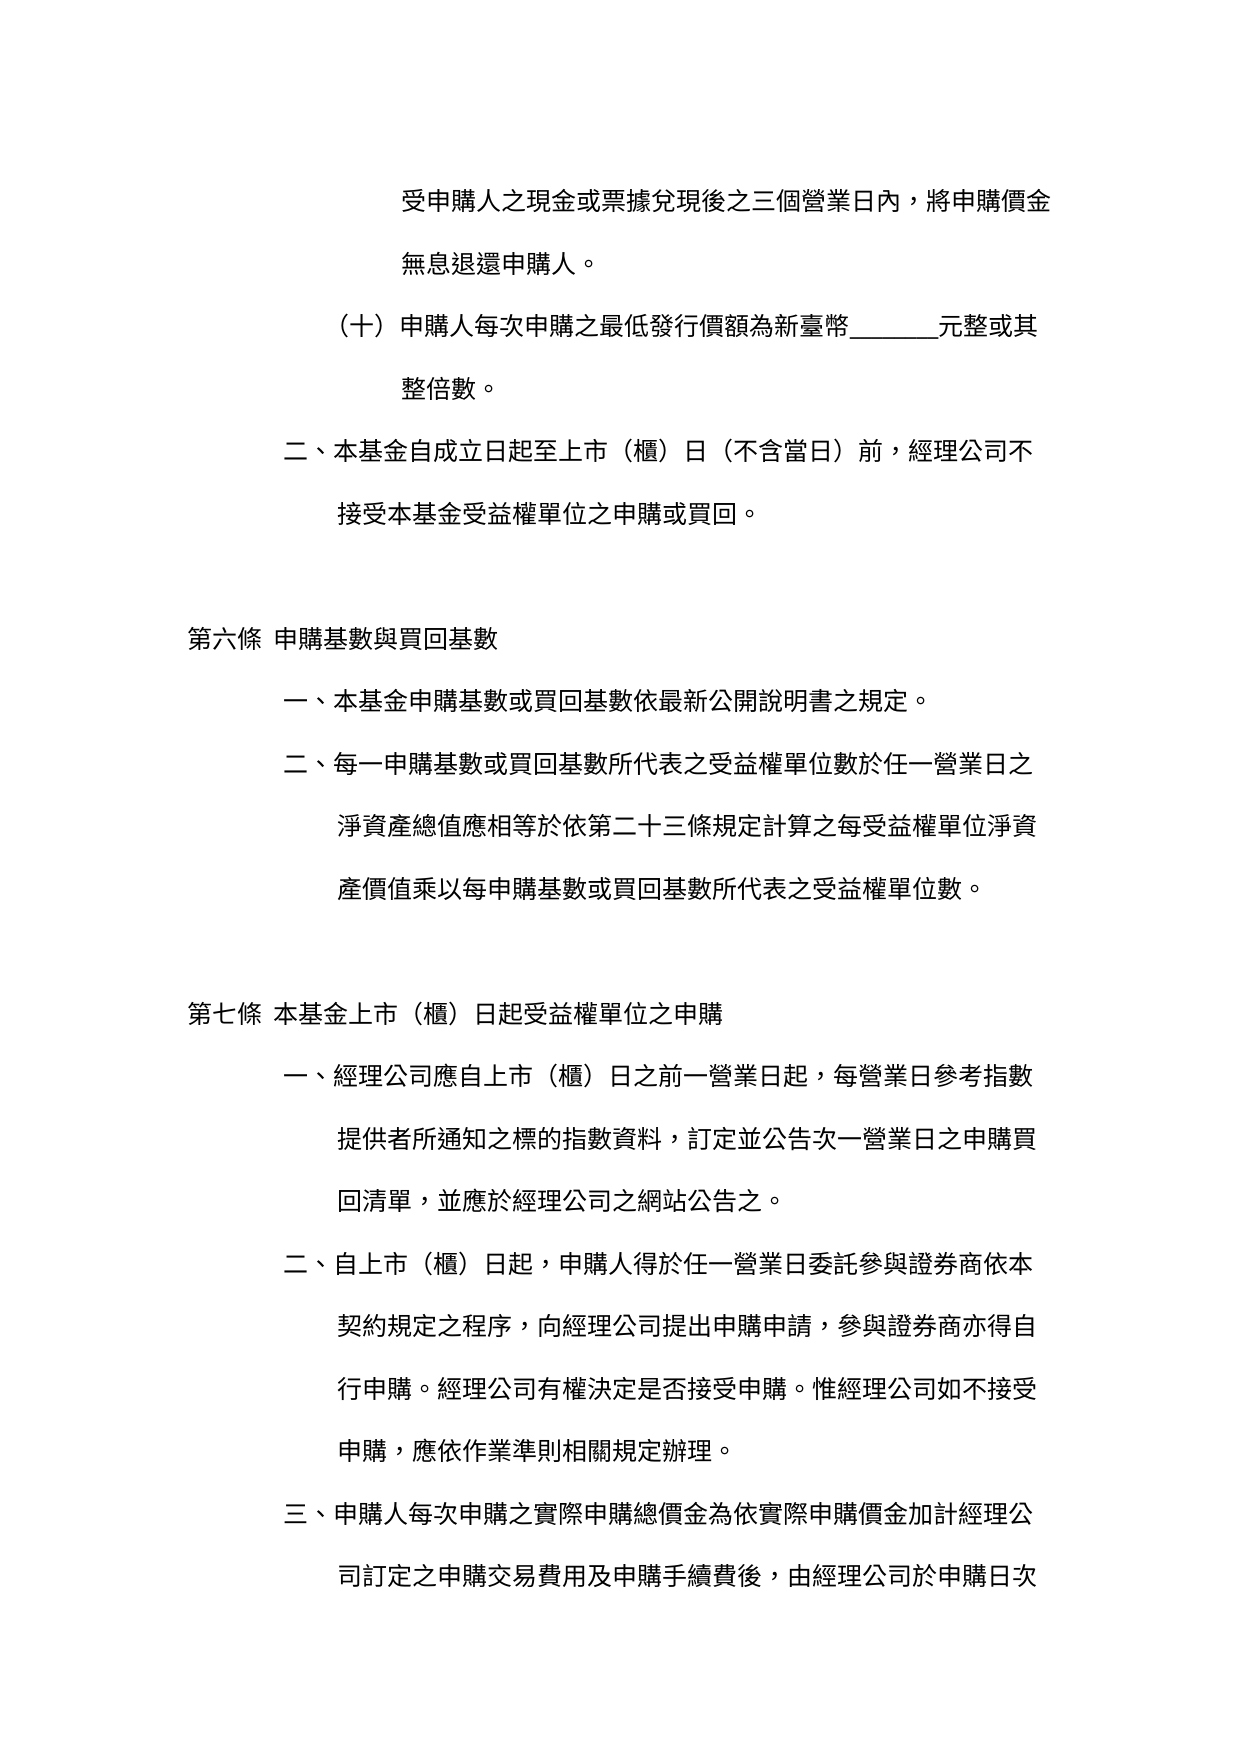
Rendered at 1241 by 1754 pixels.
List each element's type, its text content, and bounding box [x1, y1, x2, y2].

text 二、自上市（櫃）日起，申購人得於任一營業日委託參與證券商依本契約規定之程序，向經理公司提出申購申請，參與證券商亦得自行申購。經理公司有權決定是否接受申購。惟經理公司如不接受申購，應依作業準則相關規定辦理。 [284, 1221, 1053, 1471]
text 受申購人之現金或票據兌現後之三個營業日內，將申購價金無息退還申購人。 [324, 158, 1053, 283]
text （十）申購人每次申購之最低發行價額為新臺幣________元整或其整倍數。 [324, 283, 1053, 408]
text 二、本基金自成立日起至上市（櫃）日（不含當日）前，經理公司不接受本基金受益權單位之申購或買回。 [284, 408, 1053, 533]
text 第六條 申購基數與買回基數 [187, 596, 1053, 658]
text 第七條 本基金上市（櫃）日起受益權單位之申購 [187, 971, 1053, 1033]
text 三、申購人每次申購之實際申購總價金為依實際申購價金加計經理公司訂定之申購交易費用及申購手續費後，由經理公司於申購日次 [284, 1471, 1053, 1596]
text 一、本基金申購基數或買回基數依最新公開說明書之規定。 [284, 658, 1053, 721]
text 二、每一申購基數或買回基數所代表之受益權單位數於任一營業日之淨資產總值應相等於依第二十三條規定計算之每受益權單位淨資產價值乘以每申購基數或買回基數所代表之受益權單位數。 [284, 721, 1053, 908]
text 一、經理公司應自上市（櫃）日之前一營業日起，每營業日參考指數提供者所通知之標的指數資料，訂定並公告次一營業日之申購買回清單，並應於經理公司之網站公告之。 [284, 1033, 1053, 1221]
